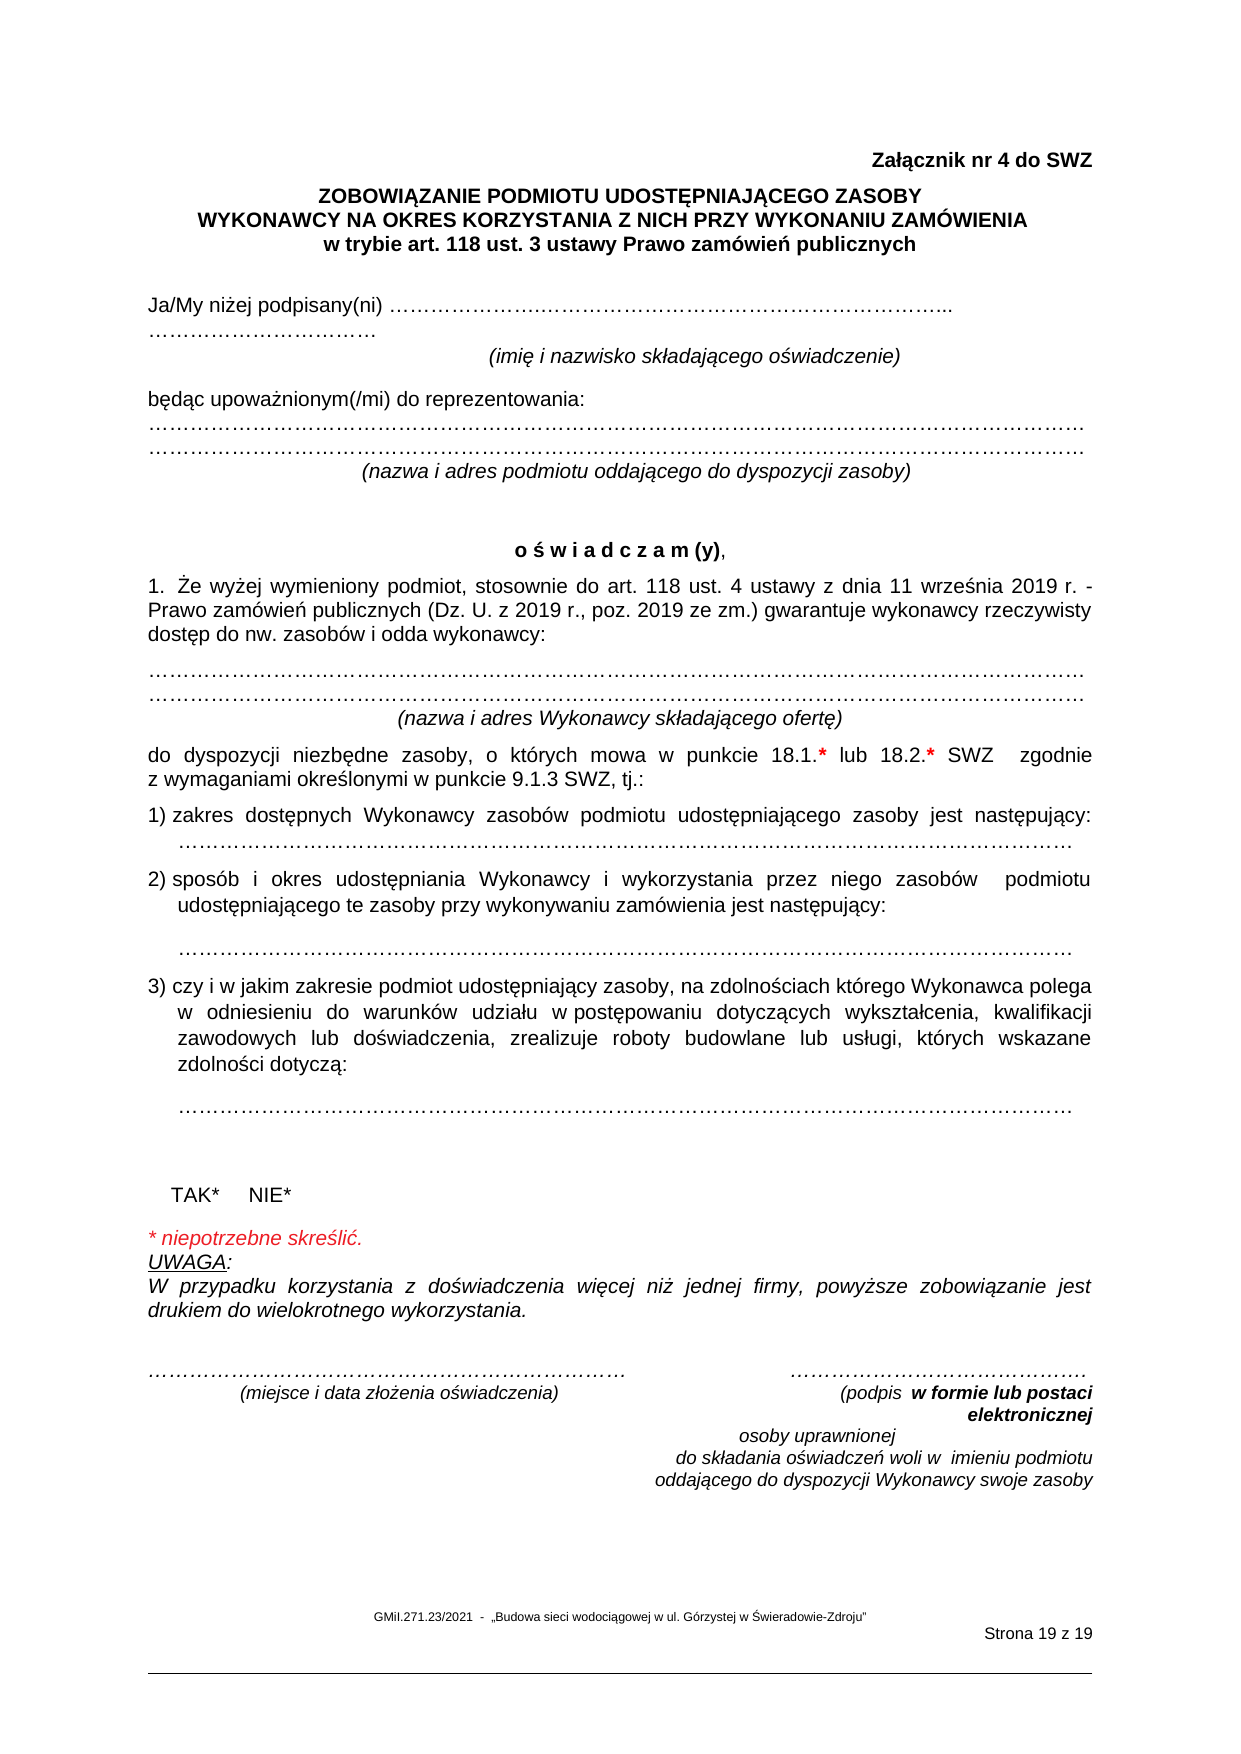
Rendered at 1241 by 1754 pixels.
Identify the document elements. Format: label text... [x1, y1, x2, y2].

text (nazwa i adres podmiotu oddającego do dyspozycji zasoby) [148, 458, 1092, 482]
text WYKONAWCY NA OKRES KORZYSTANIA Z NICH PRZY WYKONANIU ZAMÓWIENIA [133, 208, 1092, 232]
text UWAGA: [148, 1250, 1092, 1274]
text …………………………………………………………… ……………………………………. [148, 1358, 1092, 1382]
list Że wyżej wymieniony podmiot, stosownie do art. 118 ust. 4 ustawy z dnia 11 września 2019 r. - Prawo zamówień publicznych (Dz. U. z 2019 r., poz. 2019 ze zm.) gwarantuje wykonawcy rzeczywisty dostęp do nw. zasobów i odda wykonawcy: [148, 574, 1092, 646]
text (miejsce i data złożenia oświadczenia) (podpis w formie lub postaci elektronicznej [148, 1382, 1092, 1425]
text 1) zakres dostępnych Wykonawcy zasobów podmiotu udostępniającego zasoby jest następujący: ………………………………………………………………………………………………………………… [148, 803, 1092, 853]
text ……………………………………………………………………………………………………………………… [148, 658, 1092, 682]
text osoby uprawnionej do składania oświadczeń woli w imieniu podmiotu [148, 1425, 1092, 1468]
text ZOBOWIĄZANIE PODMIOTU UDOSTĘPNIAJĄCEGO ZASOBY [148, 184, 1092, 208]
text * niepotrzebne skreślić. [148, 1226, 1092, 1250]
text ………………………………………………………………………………………………………………… [177, 1094, 1092, 1118]
text będąc upoważnionym(/mi) do reprezentowania: [148, 387, 1092, 411]
text ……………………………………………………………………………………………………………………… [148, 434, 1092, 458]
text ……………………………………………………………………………………………………………………… [148, 411, 1092, 434]
text 2) sposób i okres udostępniania Wykonawcy i wykorzystania przez niego zasobów podmiotu udostępniającego te zasoby przy wykonywaniu zamówienia jest następujący: [148, 867, 1092, 917]
text W przypadku korzystania z doświadczenia więcej niż jednej firmy, powyższe zobowiązanie jest drukiem do wielokrotnego wykorzystania. [148, 1274, 1092, 1322]
text do dyspozycji niezbędne zasoby, o których mowa w punkcie 18.1.* lub 18.2.* SWZ zgodnie z wymaganiami określonymi w punkcie 9.1.3 SWZ, tj.: [148, 743, 1092, 791]
text oddającego do dyspozycji Wykonawcy swoje zasoby [148, 1468, 1092, 1490]
text 3) czy i w jakim zakresie podmiot udostępniający zasoby, na zdolnościach którego Wykonawca polega w odniesieniu do warunków udziału w postępowaniu dotyczących wykształcenia, kwalifikacji zawodowych lub doświadczenia, zrealizuje roboty budowlane lub usługi, których wskazane zdolności dotyczą: [148, 974, 1092, 1075]
text TAK* NIE* [148, 1183, 1092, 1207]
text ………………………………………………………………………………………………………………… [177, 936, 1092, 959]
text Załącznik nr 4 do SWZ [148, 148, 1092, 172]
text (imię i nazwisko składającego oświadczenie) [148, 344, 1092, 368]
text Ja/My niżej podpisany(ni) ………………….…………………………………………………...…………………………… [148, 292, 1092, 342]
text (nazwa i adres Wykonawcy składającego ofertę) [148, 706, 1092, 730]
text ……………………………………………………………………………………………………………………… [148, 682, 1092, 706]
text w trybie art. 118 ust. 3 ustawy Prawo zamówień publicznych [148, 232, 1092, 256]
text o ś w i a d c z a m (y), [148, 537, 1092, 561]
